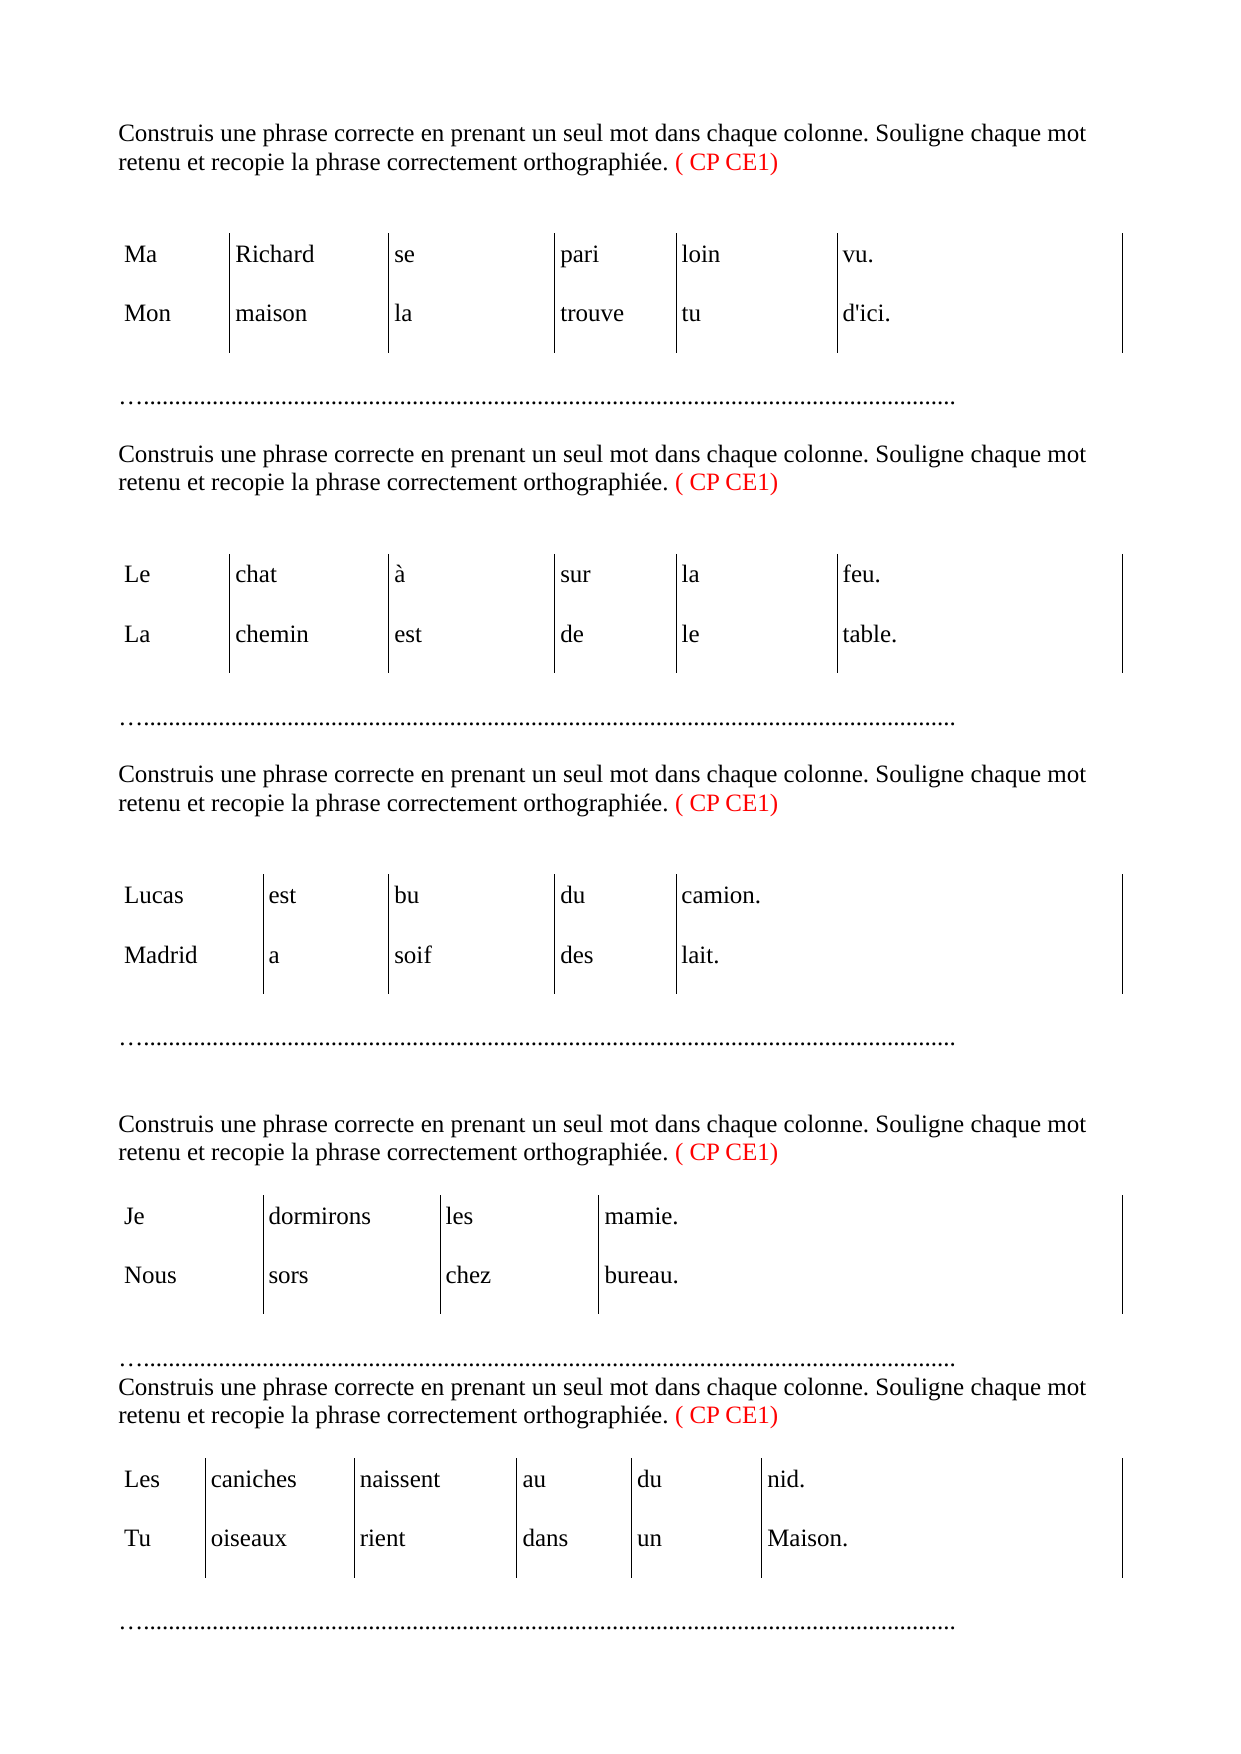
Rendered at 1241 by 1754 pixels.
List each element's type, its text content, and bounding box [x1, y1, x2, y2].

table_cell d'ici. [838, 293, 1122, 352]
table_cell Nous [118, 1255, 263, 1314]
text Construis une phrase correcte en prenant un seul mot dans chaque colonne. Souligne chaque mot retenu et recopie la phrase correctement orthographiée. ( CP CE1) [118, 439, 1122, 496]
table_header loin [677, 233, 837, 293]
table_cell des [555, 934, 676, 994]
table_cell de [555, 614, 676, 673]
table_header chat [230, 554, 388, 613]
table_cell rient [355, 1518, 516, 1577]
text Construis une phrase correcte en prenant un seul mot dans chaque colonne. Souligne chaque mot retenu et recopie la phrase correctement orthographiée. ( CP CE1) [118, 759, 1122, 817]
table_header se [389, 233, 554, 293]
table_header du [555, 874, 676, 934]
table_cell soif [389, 934, 554, 994]
text ….................................................................................................................................. [118, 702, 1122, 731]
table_header les [441, 1195, 598, 1255]
table_header pari [555, 233, 676, 293]
table_cell Tu [118, 1518, 205, 1577]
table_header Ma [118, 233, 229, 293]
table_header Le [118, 554, 229, 613]
table_header Les [118, 1458, 205, 1518]
table_header Je [118, 1195, 263, 1255]
table_cell table. [838, 614, 1122, 673]
text ….................................................................................................................................. [118, 381, 1122, 410]
table_cell la [389, 293, 554, 352]
text Construis une phrase correcte en prenant un seul mot dans chaque colonne. Souligne chaque mot retenu et recopie la phrase correctement orthographiée. ( CP CE1) [118, 1109, 1122, 1166]
table_header Richard [230, 233, 388, 293]
table_header mamie. [599, 1195, 1122, 1255]
table_cell a [264, 934, 388, 994]
table_cell lait. [677, 934, 1122, 994]
table_header naissent [355, 1458, 516, 1518]
text Construis une phrase correcte en prenant un seul mot dans chaque colonne. Souligne chaque mot retenu et recopie la phrase correctement orthographiée. ( CP CE1) [118, 118, 1122, 176]
table_header à [389, 554, 554, 613]
table_header bu [389, 874, 554, 934]
table_header sur [555, 554, 676, 613]
table_header feu. [838, 554, 1122, 613]
table_header vu. [838, 233, 1122, 293]
table_header la [677, 554, 837, 613]
table_cell est [389, 614, 554, 673]
table_cell chemin [230, 614, 388, 673]
table_header au [517, 1458, 631, 1518]
table_cell chez [441, 1255, 598, 1314]
table_cell le [677, 614, 837, 673]
table_cell Mon [118, 293, 229, 352]
table_cell oiseaux [206, 1518, 354, 1577]
table_header Lucas [118, 874, 263, 934]
table_cell sors [264, 1255, 440, 1314]
table_header camion. [677, 874, 1122, 934]
table_cell Madrid [118, 934, 263, 994]
table_cell bureau. [599, 1255, 1122, 1314]
text ….................................................................................................................................. [118, 1606, 1122, 1635]
table_header du [632, 1458, 761, 1518]
table_cell un [632, 1518, 761, 1577]
text ….................................................................................................................................. [118, 1343, 1122, 1372]
table_cell tu [677, 293, 837, 352]
table_header caniches [206, 1458, 354, 1518]
table_cell La [118, 614, 229, 673]
text Construis une phrase correcte en prenant un seul mot dans chaque colonne. Souligne chaque mot retenu et recopie la phrase correctement orthographiée. ( CP CE1) [118, 1372, 1122, 1429]
table_header est [264, 874, 388, 934]
text ….................................................................................................................................. [118, 1022, 1122, 1051]
table_cell dans [517, 1518, 631, 1577]
table_header dormirons [264, 1195, 440, 1255]
table_cell Maison. [762, 1518, 1122, 1577]
table_cell maison [230, 293, 388, 352]
table_header nid. [762, 1458, 1122, 1518]
table_cell trouve [555, 293, 676, 352]
